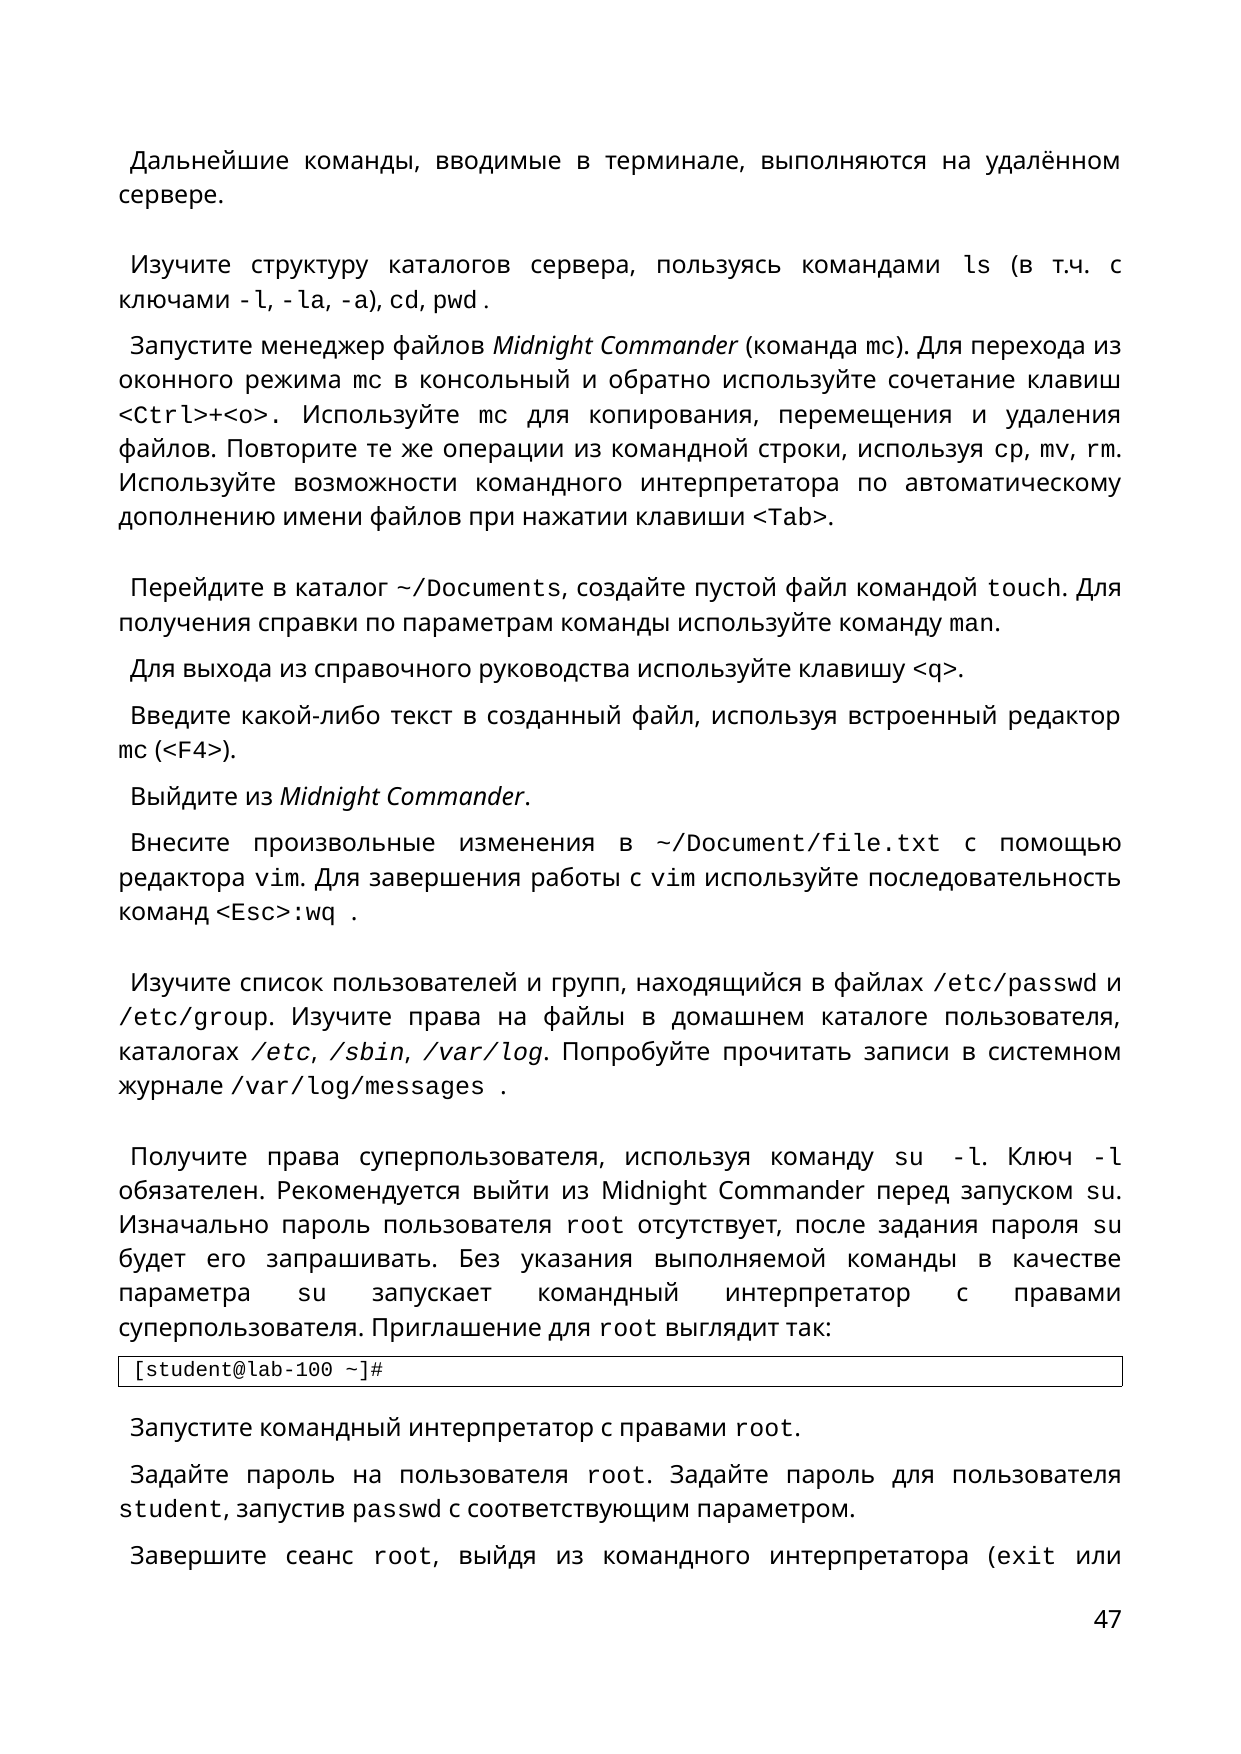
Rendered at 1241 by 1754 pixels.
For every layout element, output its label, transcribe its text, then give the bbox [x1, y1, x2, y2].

text Задайте пароль на пользователя root. Задайте пароль для пользователя student, запустив passwd с соответствующим параметром. [118, 1457, 1122, 1525]
text Выйдите из Midnight Commander. [118, 778, 1122, 813]
text Для выхода из справочного руководства используйте клавишу <q>. [118, 651, 1122, 685]
text Дальнейшие команды, вводимые в терминале, выполняются на удалённом сервере. [118, 142, 1122, 210]
text Запустите менеджер файлов Midnight Commander (команда mc). Для перехода из оконного режима mc в консольный и обратно используйте сочетание клавиш <Ctrl>+<o>. Используйте mc для копирования, перемещения и удаления файлов. Повторите те же операции из командной строки, используя cp, mv, rm. Используйте возможности командного интерпретатора по автоматическому дополнению имени файлов при нажатии клавиши <Tab>. [118, 328, 1122, 533]
text Получите права суперпользователя, используя команду su -l. Ключ -l обязателен. Рекомендуется выйти из Midnight Commander перед запуском su. Изначально пароль пользователя root отсутствует, после задания пароля su будет его запрашивать. Без указания выполняемой команды в качестве параметра su запускает командный интерпретатор с правами суперпользователя. Приглашение для root выглядит так: [118, 1138, 1122, 1344]
text Внесите произвольные изменения в ~/Document/file.txt с помощью редактора vim. Для завершения работы с vim используйте последовательность команд <Esc>:wq . [118, 825, 1122, 928]
text [student@lab-100 ~]# [119, 1357, 1122, 1386]
text Изучите список пользователей и групп, находящийся в файлах /etc/passwd и /etc/group. Изучите права на файлы в домашнем каталоге пользователя, каталогах /etc, /sbin, /var/log. Попробуйте прочитать записи в системном журнале /var/log/messages . [118, 964, 1122, 1102]
text Запустите командный интерпретатор с правами root. [118, 1410, 1122, 1444]
text Введите какой-либо текст в созданный файл, используя встроенный редактор mc (<F4>). [118, 698, 1122, 766]
text Изучите структуру каталогов сервера, пользуясь командами ls (в т.ч. с ключами -l, -la, -a), cd, pwd . [118, 247, 1122, 316]
text Перейдите в каталог ~/Documents, создайте пустой файл командой touch. Для получения справки по параметрам команды используйте команду man. [118, 570, 1122, 638]
text Завершите сеанс root, выйдя из командного интерпретатора (exit или [118, 1538, 1122, 1572]
